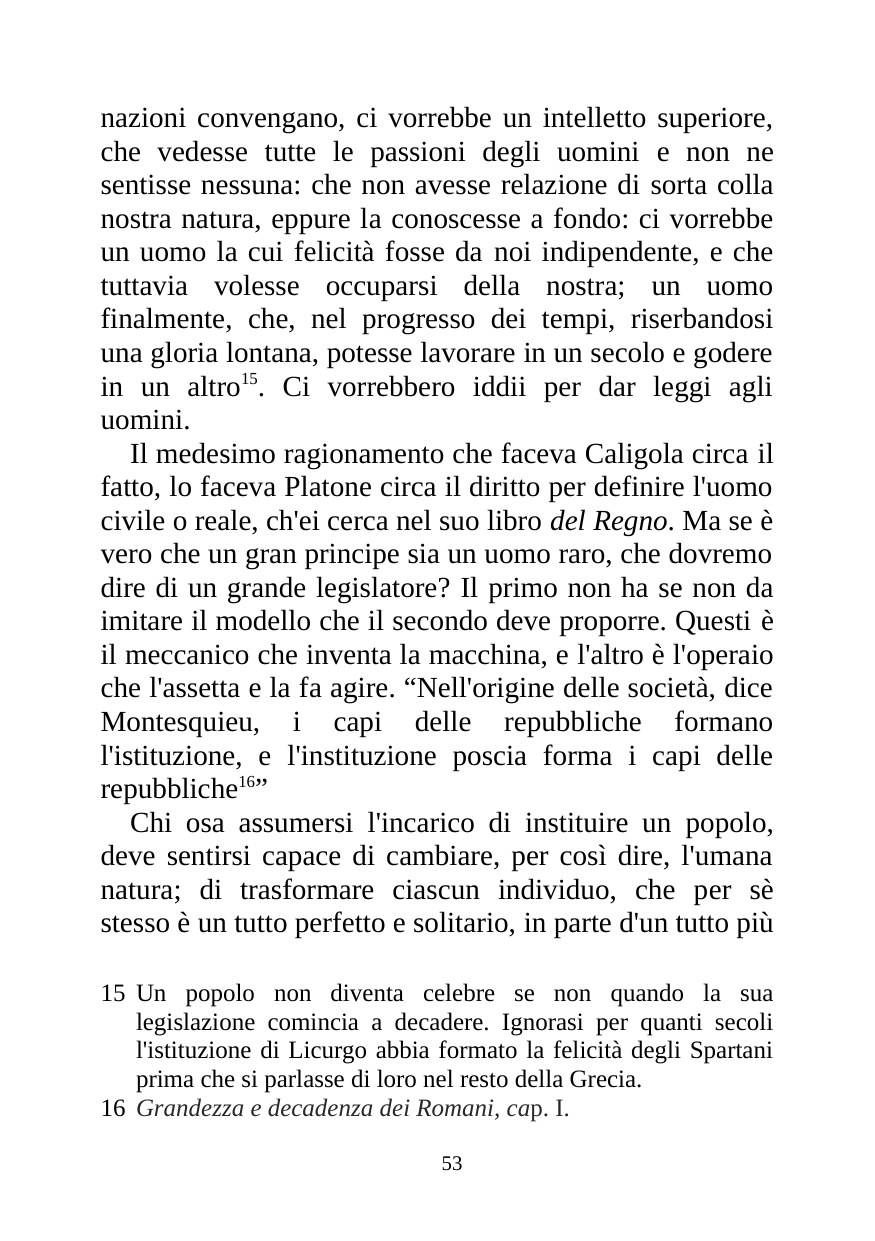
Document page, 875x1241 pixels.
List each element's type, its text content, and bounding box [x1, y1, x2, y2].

text nazioni convengano, ci vorrebbe un intelletto superiore, che vedesse tutte le passioni degli uomini e non ne sentisse nessuna: che non avesse relazione di sorta colla nostra natura, eppure la conoscesse a fondo: ci vorrebbe un uomo la cui felicità fosse da noi indipendente, e che tuttavia volesse occuparsi della nostra; un uomo finalmente, che, nel progresso dei tempi, riserbandosi una gloria lontana, potesse lavorare in un secolo e godere in un altro. Ci vorrebbero iddii per dar leggi agli uomini. [100, 100, 774, 436]
text Il medesimo ragionamento che faceva Caligola circa il fatto, lo faceva Platone circa il diritto per definire l'uomo civile o reale, ch'ei cerca nel suo libro del Regno. Ma se è vero che un gran principe sia un uomo raro, che dovremo dire di un grande legislatore? Il primo non ha se non da imitare il modello che il secondo deve proporre. Questi è il meccanico che inventa la macchina, e l'altro è l'operaio che l'assetta e la fa agire. “Nell'origine delle società, dice Montesquieu, i capi delle repubbliche formano l'istituzione, e l'instituzione poscia forma i capi delle repubbliche” [100, 436, 774, 805]
text Un popolo non diventa celebre se non quando la sua legislazione comincia a decadere. Ignorasi per quanti secoli l'istituzione di Licurgo abbia formato la felicità degli Spartani prima che si parlasse di loro nel resto della Grecia. [100, 978, 774, 1093]
text Grandezza e decadenza dei Romani, cap. I. [100, 1093, 774, 1122]
text Chi osa assumersi l'incarico di instituire un popolo, deve sentirsi capace di cambiare, per così dire, l'umana natura; di trasformare ciascun individuo, che per sè stesso è un tutto perfetto e solitario, in parte d'un tutto più [100, 805, 774, 939]
